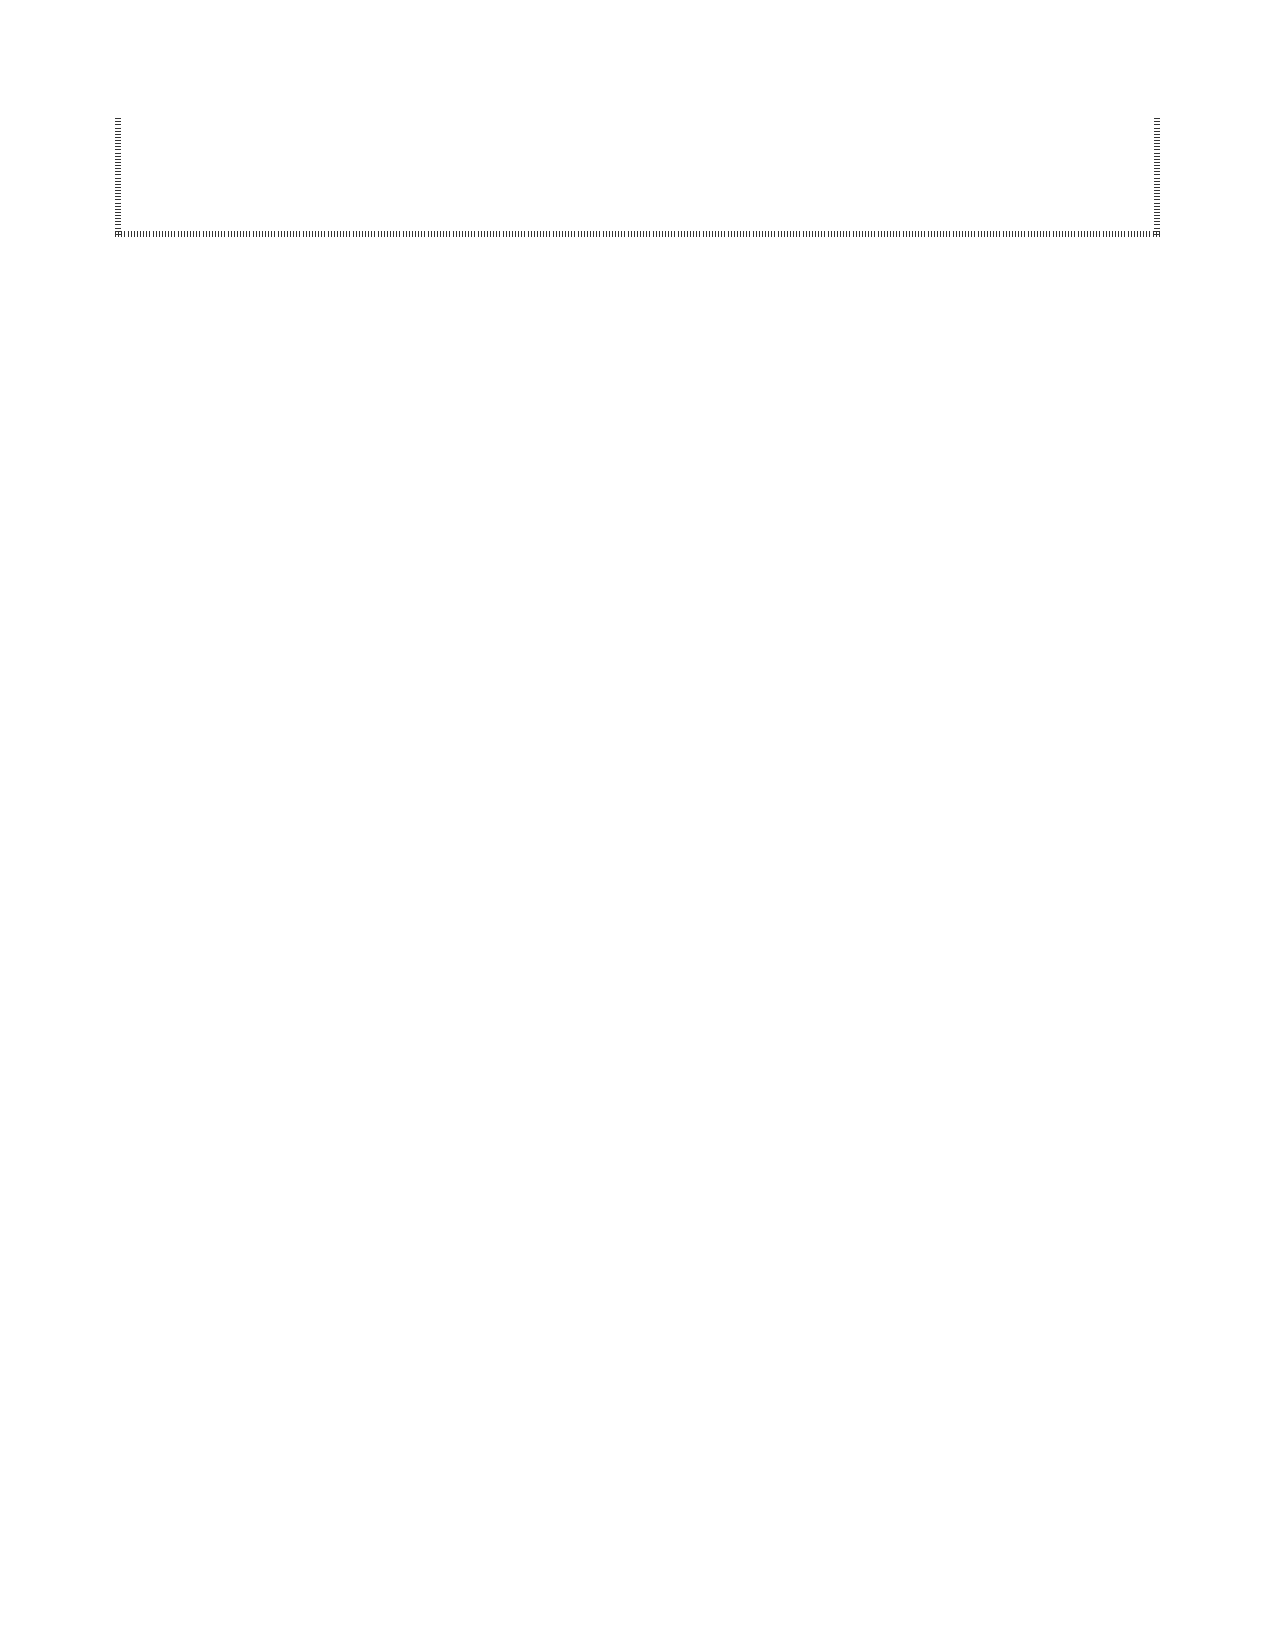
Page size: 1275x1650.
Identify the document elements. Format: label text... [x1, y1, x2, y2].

table_header position your primary and foreign key flags above their respective columns in this pocket [118, 118, 1157, 231]
